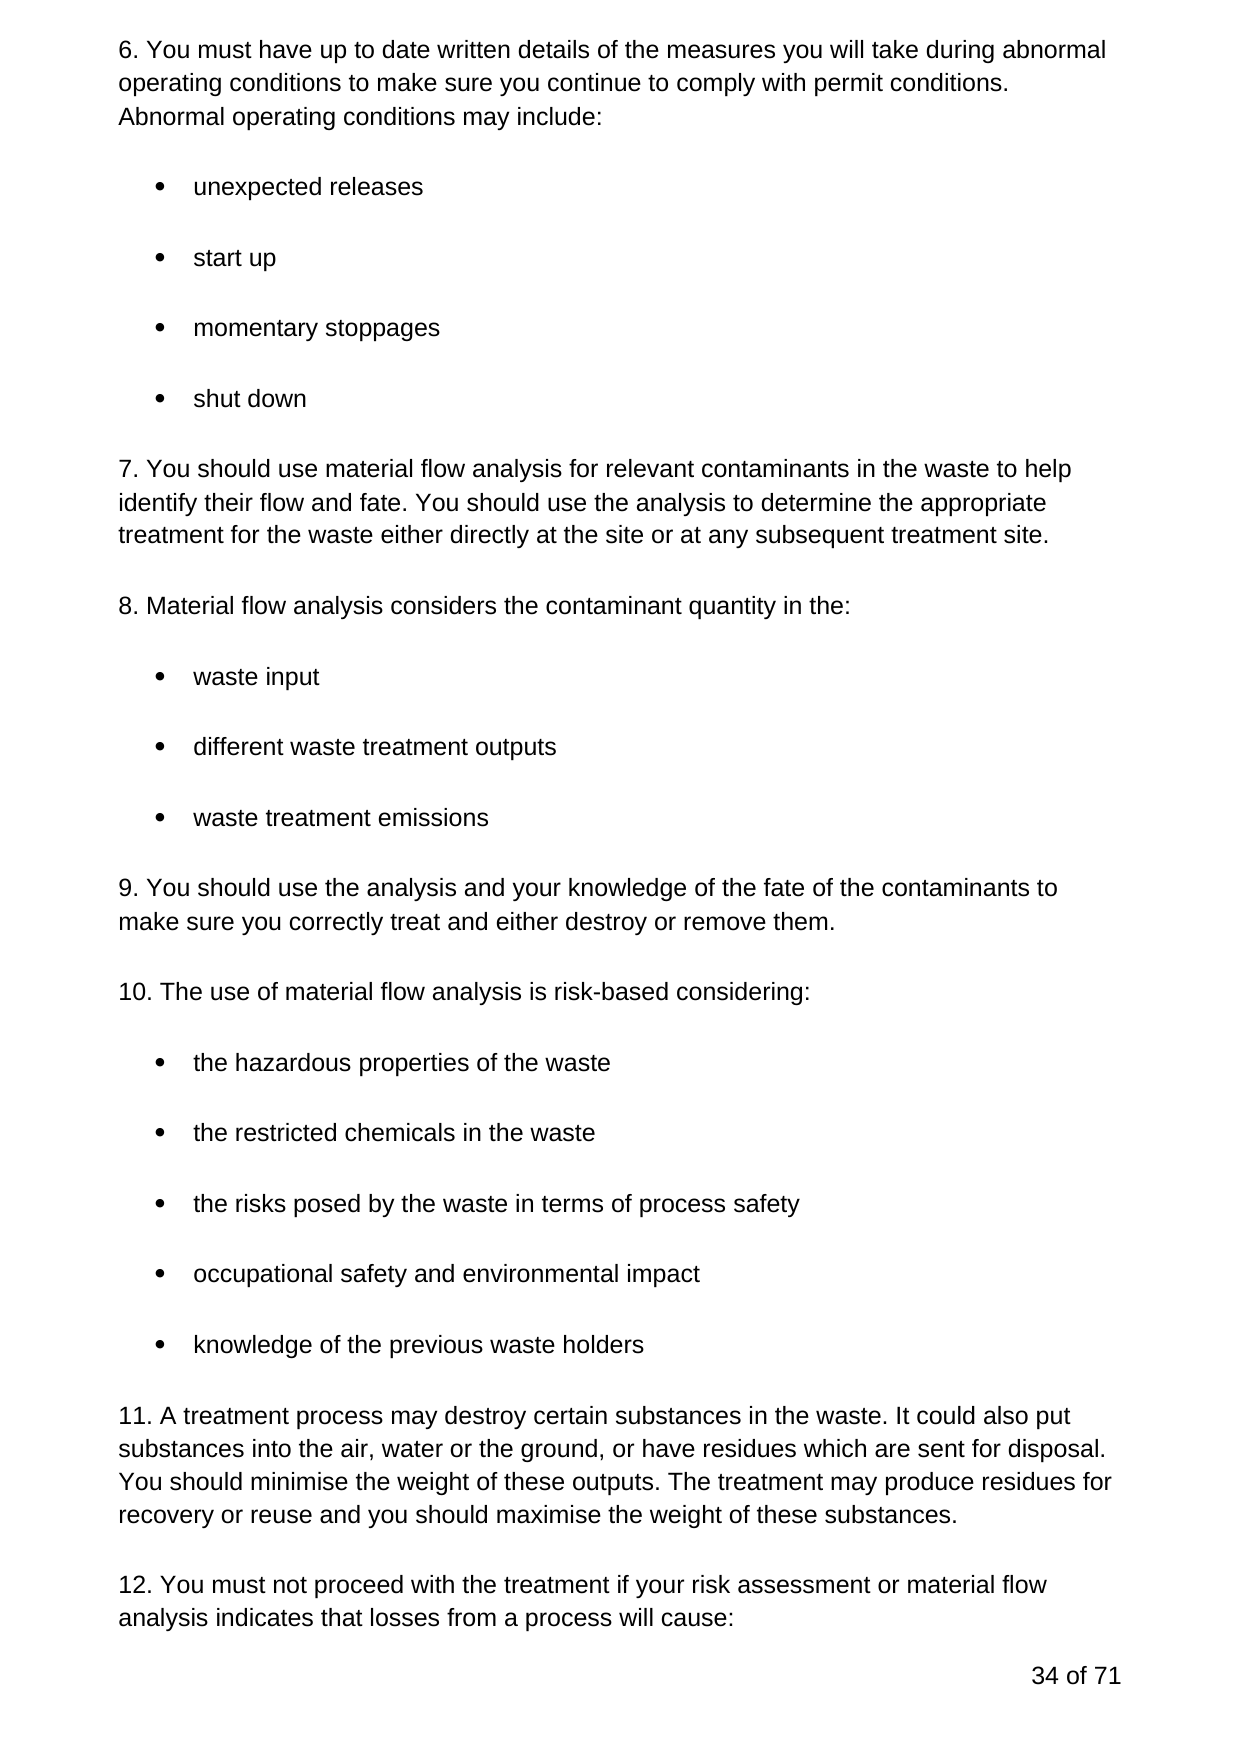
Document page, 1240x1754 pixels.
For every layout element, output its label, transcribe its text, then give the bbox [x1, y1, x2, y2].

text 9. You should use the analysis and your knowledge of the fate of the contaminants to make sure you correctly treat and either destroy or remove them. [118, 873, 1121, 935]
list the risks posed by the waste in terms of process safety [156, 1189, 1121, 1218]
text 7. You should use material flow analysis for relevant contaminants in the waste to help identify their flow and fate. You should use the analysis to determine the appropriate treatment for the waste either directly at the site or at any subsequent treatment site. [118, 454, 1121, 549]
list different waste treatment outputs [156, 732, 1121, 761]
text 8. Material flow analysis considers the contaminant quantity in the: [118, 591, 1121, 620]
list unexpected releases [156, 172, 1121, 201]
list the restricted chemicals in the waste [156, 1118, 1121, 1147]
list knowledge of the previous waste holders [156, 1330, 1121, 1359]
text 10. The use of material flow analysis is risk-based considering: [118, 977, 1121, 1006]
list occupational safety and environmental impact [156, 1259, 1121, 1288]
text 11. A treatment process may destroy certain substances in the waste. It could also put substances into the air, water or the ground, or have residues which are sent for disposal. You should minimise the weight of these outputs. The treatment may produce residues for recovery or reuse and you should maximise the weight of these substances. [118, 1401, 1121, 1528]
text 6. You must have up to date written details of the measures you will take during abnormal operating conditions to make sure you continue to comply with permit conditions. Abnormal operating conditions may include: [118, 35, 1121, 130]
text 12. You must not proceed with the treatment if your risk assessment or material flow analysis indicates that losses from a process will cause: [118, 1570, 1121, 1632]
list the hazardous properties of the waste [156, 1047, 1121, 1076]
list shut down [156, 384, 1121, 413]
list start up [156, 243, 1121, 271]
list waste input [156, 662, 1121, 690]
list waste treatment emissions [156, 803, 1121, 832]
list momentary stoppages [156, 313, 1121, 342]
